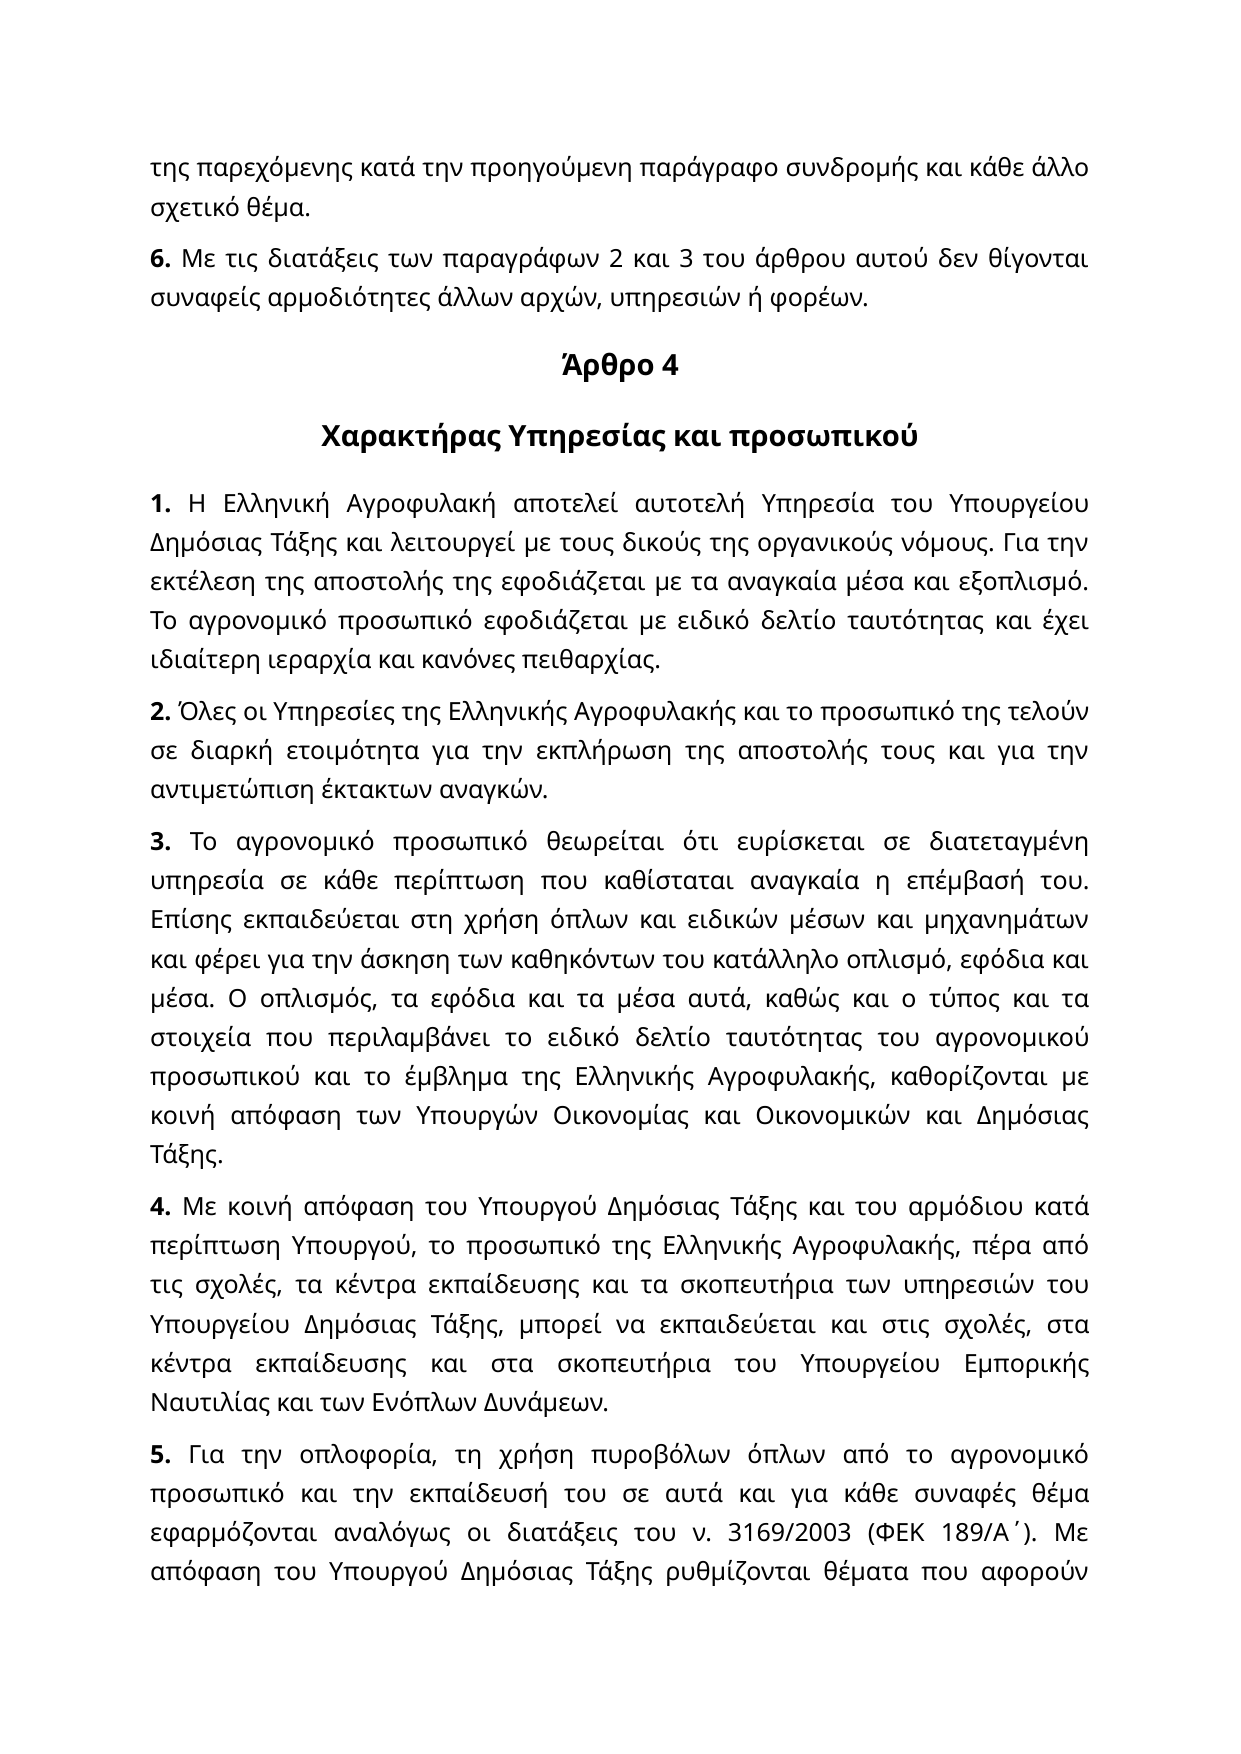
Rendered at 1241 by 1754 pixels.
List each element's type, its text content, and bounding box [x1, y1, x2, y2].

text 4. Με κοινή απόφαση του Υπουργού Δημόσιας Τάξης και του αρμόδιου κατά περίπτωση Υπουργού, το προσωπικό της Ελληνικής Αγροφυλακής, πέρα από τις σχολές, τα κέντρα εκπαίδευσης και τα σκοπευτήρια των υπηρεσιών του Υπουργείου Δημόσιας Τάξης, μπορεί να εκπαιδεύεται και στις σχολές, στα κέντρα εκπαίδευσης και στα σκοπευτήρια του Υπουργείου Εμπορικής Ναυτιλίας και των Ενόπλων Δυνάμεων. [150, 1189, 1090, 1419]
text της παρεχόμενης κατά την προηγούμενη παράγραφο συνδρομής και κάθε άλλο σχετικό θέμα. [150, 150, 1090, 223]
text 6. Με τις διατάξεις των παραγράφων 2 και 3 του άρθρου αυτού δεν θίγονται συναφείς αρμοδιότητες άλλων αρχών, υπηρεσιών ή φορέων. [150, 241, 1090, 314]
text 5. Για την οπλοφορία, τη χρήση πυροβόλων όπλων από το αγρονομικό προσωπικό και την εκπαίδευσή του σε αυτά και για κάθε συναφές θέμα εφαρμόζονται αναλόγως οι διατάξεις του ν. 3169/2003 (ΦΕΚ 189/Α΄). Με απόφαση του Υπουργού Δημόσιας Τάξης ρυθμίζονται θέματα που αφορούν [150, 1436, 1090, 1588]
subtitle Άρθρο 4 [150, 344, 1090, 384]
text 1. Η Ελληνική Αγροφυλακή αποτελεί αυτοτελή Υπηρεσία του Υπουργείου Δημόσιας Τάξης και λειτουργεί με τους δικούς της οργανικούς νόμους. Για την εκτέλεση της αποστολής της εφοδιάζεται με τα αναγκαία μέσα και εξοπλισμό. Το αγρονομικό προσωπικό εφοδιάζεται με ειδικό δελτίο ταυτότητας και έχει ιδιαίτερη ιεραρχία και κανόνες πειθαρχίας. [150, 485, 1090, 676]
text 2. Όλες οι Υπηρεσίες της Ελληνικής Αγροφυλακής και το προσωπικό της τελούν σε διαρκή ετοιμότητα για την εκπλήρωση της αποστολής τους και για την αντιμετώπιση έκτακτων αναγκών. [150, 694, 1090, 806]
text 3. Το αγρονομικό προσωπικό θεωρείται ότι ευρίσκεται σε διατεταγμένη υπηρεσία σε κάθε περίπτωση που καθίσταται αναγκαία η επέμβασή του. Επίσης εκπαιδεύεται στη χρήση όπλων και ειδικών μέσων και μηχανημάτων και φέρει για την άσκηση των καθηκόντων του κατάλληλο οπλισμό, εφόδια και μέσα. Ο οπλισμός, τα εφόδια και τα μέσα αυτά, καθώς και ο τύπος και τα στοιχεία που περιλαμβάνει το ειδικό δελτίο ταυτότητας του αγρονομικού προσωπικού και το έμβλημα της Ελληνικής Αγροφυλακής, καθορίζονται με κοινή απόφαση των Υπουργών Οικονομίας και Οικονομικών και Δημόσιας Τάξης. [150, 824, 1090, 1171]
subtitle Χαρακτήρας Υπηρεσίας και προσωπικού [150, 415, 1090, 454]
